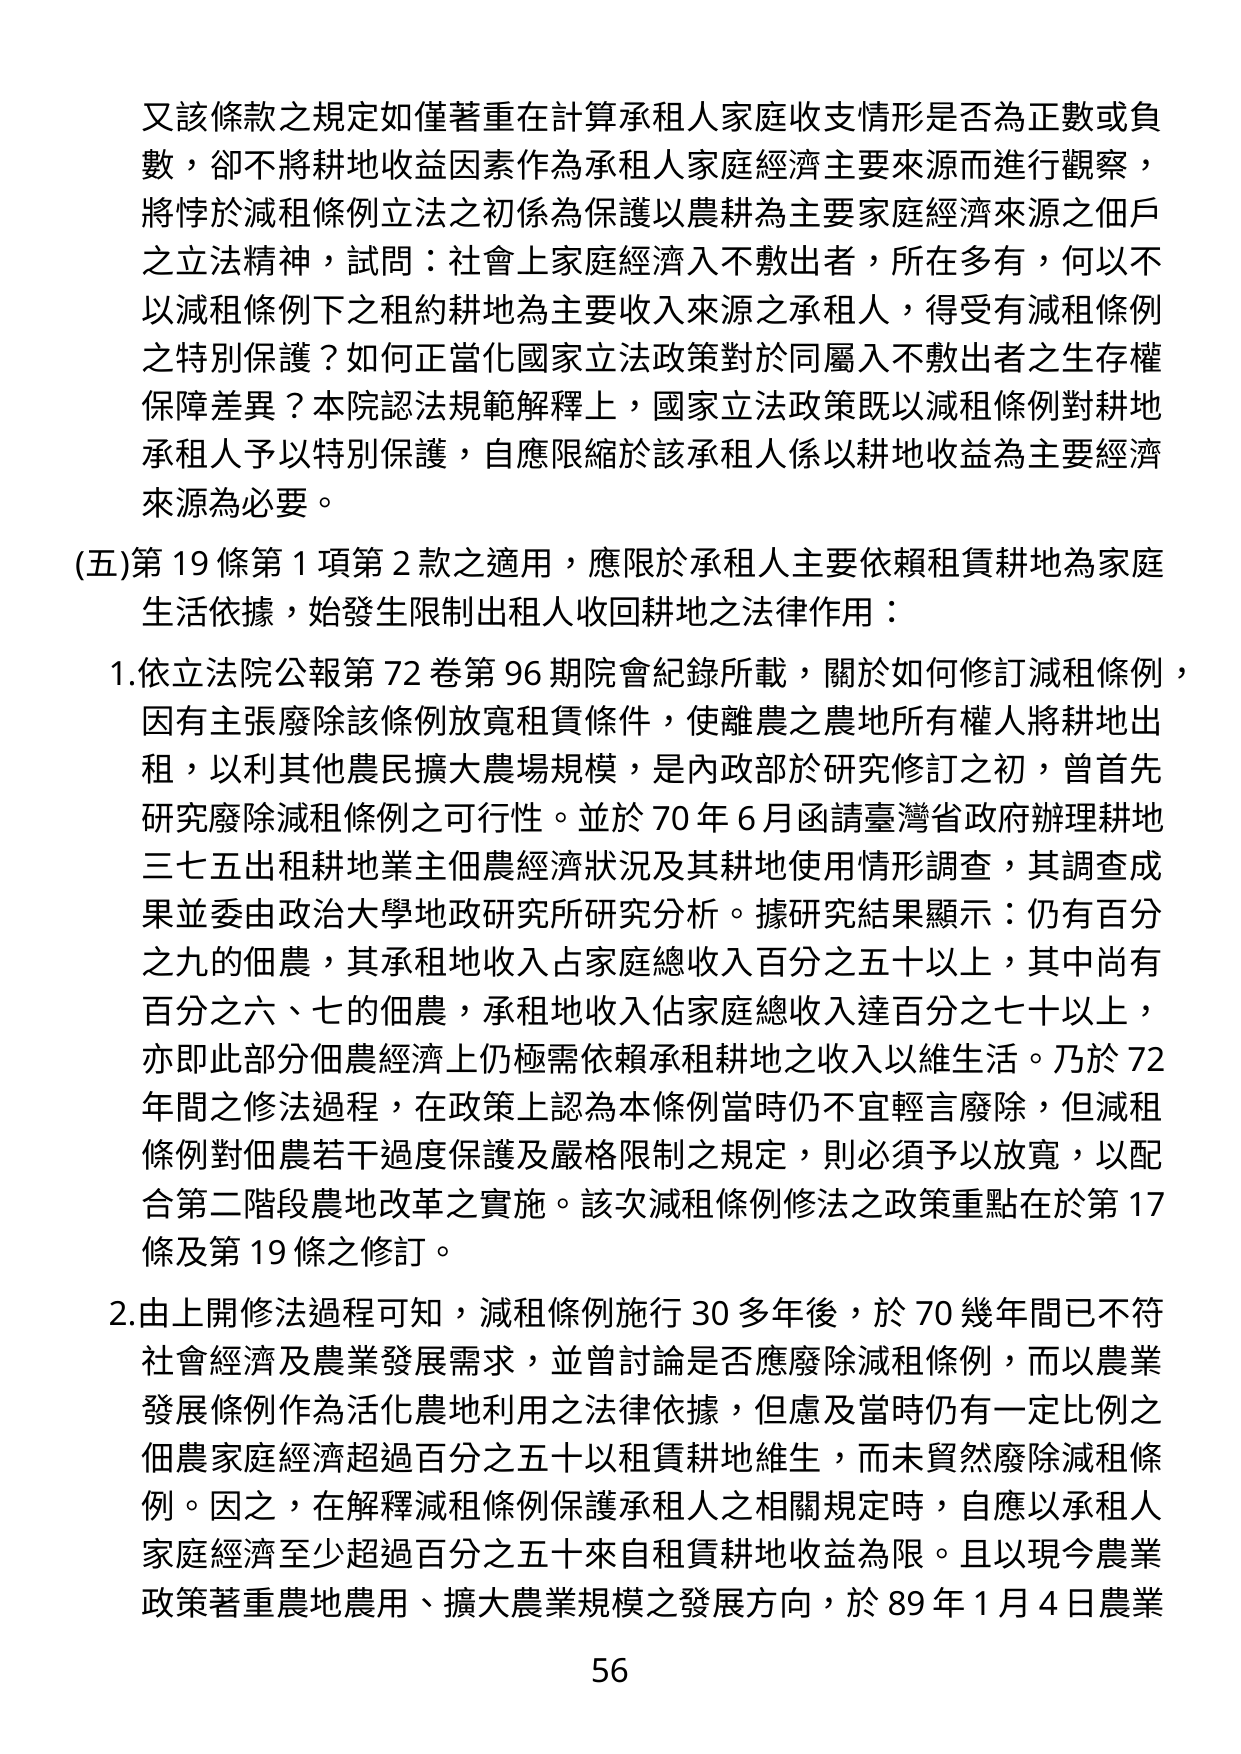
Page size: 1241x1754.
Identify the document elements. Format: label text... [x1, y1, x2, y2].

text 1.依立法院公報第72卷第96期院會紀錄所載，關於如何修訂減租條例，因有主張廢除該條例放寬租賃條件，使離農之農地所有權人將耕地出租，以利其他農民擴大農場規模，是內政部於研究修訂之初，曾首先研究廢除減租條例之可行性。並於70年6月函請臺灣省政府辦理耕地三七五出租耕地業主佃農經濟狀況及其耕地使用情形調查，其調查成果並委由政治大學地政研究所研究分析。據研究結果顯示：仍有百分之九的佃農，其承租地收入占家庭總收入百分之五十以上，其中尚有百分之六、七的佃農，承租地收入佔家庭總收入達百分之七十以上，亦即此部分佃農經濟上仍極需依賴承租耕地之收入以維生活。乃於72年間之修法過程，在政策上認為本條例當時仍不宜輕言廢除，但減租條例對佃農若干過度保護及嚴格限制之規定，則必須予以放寬，以配合第二階段農地改革之實施。該次減租條例修法之政策重點在於第17條及第19條之修訂。 [108, 646, 1165, 1274]
text (五)第19條第1項第2款之適用，應限於承租人主要依賴租賃耕地為家庭生活依據，始發生限制出租人收回耕地之法律作用： [75, 537, 1165, 634]
text 又該條款之規定如僅著重在計算承租人家庭收支情形是否為正數或負數，卻不將耕地收益因素作為承租人家庭經濟主要來源而進行觀察，將悖於減租條例立法之初係為保護以農耕為主要家庭經濟來源之佃戶之立法精神，試問：社會上家庭經濟入不敷出者，所在多有，何以不以減租條例下之租約耕地為主要收入來源之承租人，得受有減租條例之特別保護？如何正當化國家立法政策對於同屬入不敷出者之生存權保障差異？本院認法規範解釋上，國家立法政策既以減租條例對耕地承租人予以特別保護，自應限縮於該承租人係以耕地收益為主要經濟來源為必要。 [75, 91, 1165, 525]
text 2.由上開修法過程可知，減租條例施行30多年後，於70幾年間已不符社會經濟及農業發展需求，並曾討論是否應廢除減租條例，而以農業發展條例作為活化農地利用之法律依據，但慮及當時仍有一定比例之佃農家庭經濟超過百分之五十以租賃耕地維生，而未貿然廢除減租條例。因之，在解釋減租條例保護承租人之相關規定時，自應以承租人家庭經濟至少超過百分之五十來自租賃耕地收益為限。且以現今農業政策著重農地農用、擴大農業規模之發展方向，於89年1月4日農業 [108, 1287, 1165, 1625]
